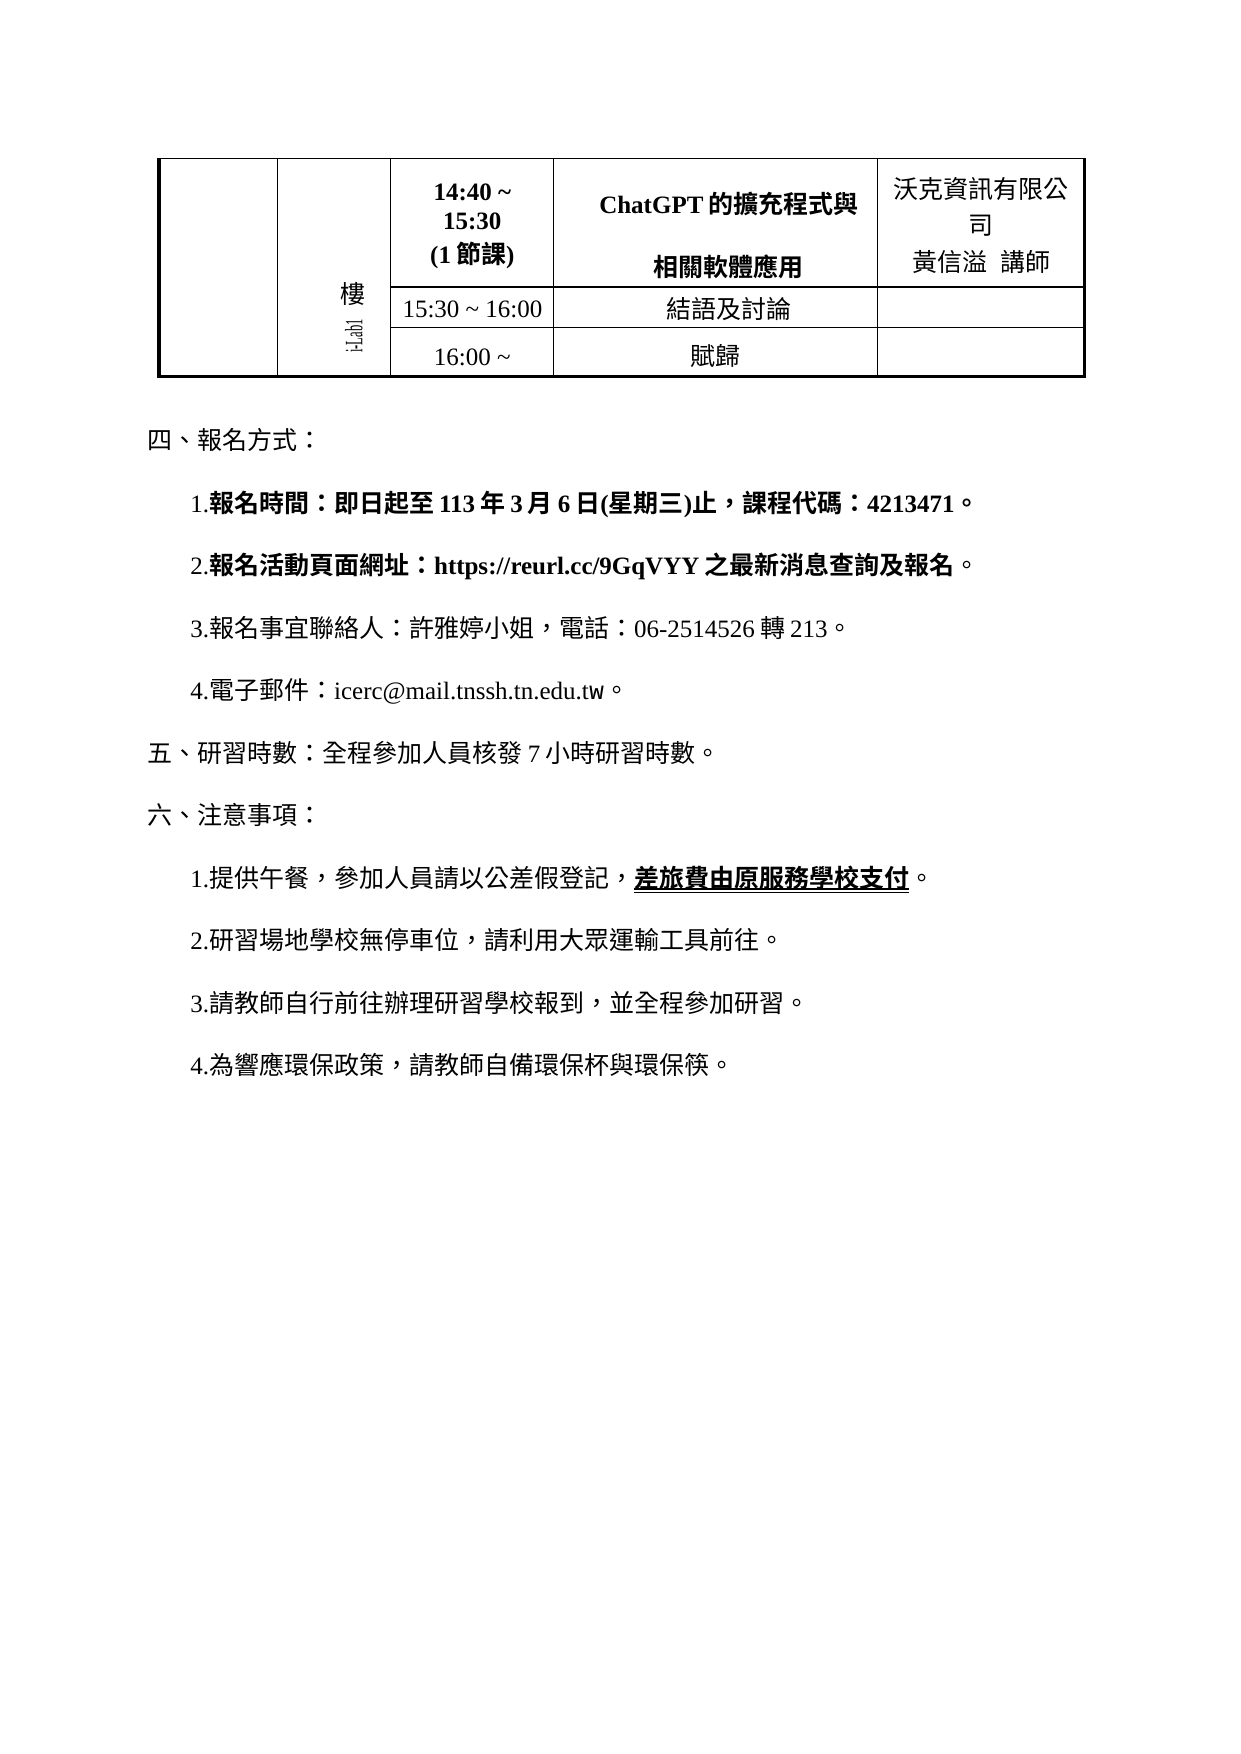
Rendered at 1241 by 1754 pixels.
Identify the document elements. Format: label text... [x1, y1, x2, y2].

text 4.為響應環保政策，請教師自備環保杯與環保筷。 [190, 1022, 1092, 1084]
text 六、注意事項： [148, 772, 1092, 834]
text 3.報名事宜聯絡人：許雅婷小姐，電話：06-2514526轉213。 [190, 584, 1092, 647]
table_cell 樓i-Lab1 [278, 159, 390, 375]
text 1.報名時間：即日起至113年3月6日(星期三)止，課程代碼：4213471。 [190, 459, 1092, 522]
table_cell 16:00 ~ [391, 328, 553, 375]
table_cell 結語及討論 [554, 288, 877, 327]
table_cell [878, 288, 1083, 327]
text 1.提供午餐，參加人員請以公差假登記，差旅費由原服務學校支付。 [190, 834, 1092, 897]
text 五、研習時數：全程參加人員核發7小時研習時數。 [148, 709, 1092, 772]
table_cell 15:30 ~ 16:00 [391, 288, 553, 327]
text 3.請教師自行前往辦理研習學校報到，並全程參加研習。 [190, 959, 1092, 1022]
text 4.電子郵件：icerc@mail.tnssh.tn.edu.tw。 [190, 647, 1092, 709]
table_cell ChatGPT的擴充程式與相關軟體應用 [554, 159, 877, 286]
table_cell 14:40 ~ 15:30 (1節課) [391, 159, 553, 286]
table_cell 賦歸 [554, 328, 877, 375]
table_cell 沃克資訊有限公司 黃信溢 講師 [878, 159, 1083, 286]
text 2.報名活動頁面網址：https://reurl.cc/9GqVYY之最新消息查詢及報名。 [190, 522, 1092, 584]
text 四、報名方式： [148, 397, 1092, 459]
text 2.研習場地學校無停車位，請利用大眾運輸工具前往。 [190, 897, 1092, 959]
table_cell [161, 159, 277, 375]
table_cell [878, 328, 1083, 375]
